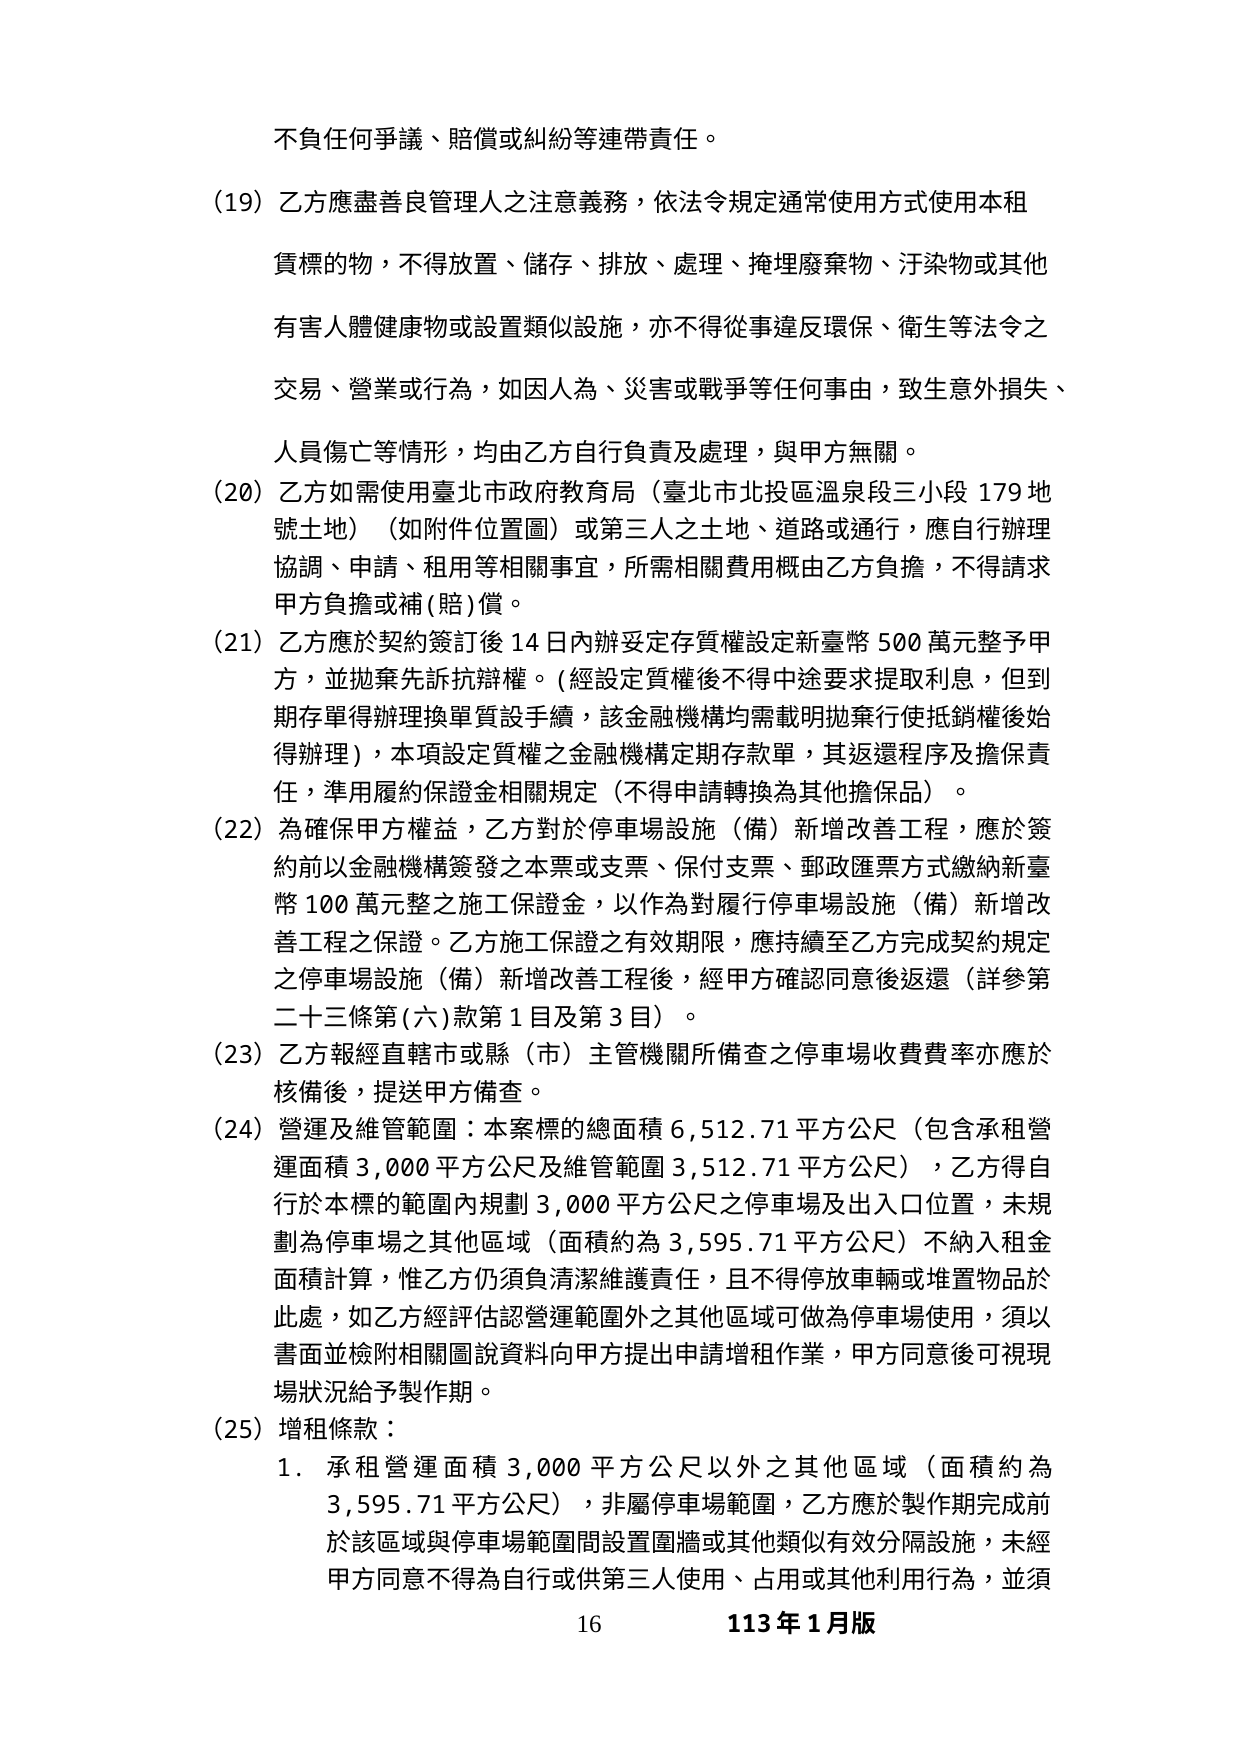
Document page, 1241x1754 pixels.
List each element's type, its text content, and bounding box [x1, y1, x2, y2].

list 乙方應盡善良管理人之注意義務，依法令規定通常使用方式使用本租賃標的物，不得放置、儲存、排放、處理、掩埋廢棄物、汙染物或其他有害人體健康物或設置類似設施，亦不得從事違反環保、衛生等法令之交易、營業或行為，如因人為、災害或戰爭等任何事由，致生意外損失、人員傷亡等情形，均由乙方自行負責及處理，與甲方無關。 [198, 159, 1053, 471]
list 乙方報經直轄市或縣（市）主管機關所備查之停車場收費費率亦應於核備後，提送甲方備查。 [198, 1034, 1053, 1109]
list 乙方如需使用臺北市政府教育局（臺北市北投區溫泉段三小段179地號土地）（如附件位置圖）或第三人之土地、道路或通行，應自行辦理協調、申請、租用等相關事宜，所需相關費用概由乙方負擔，不得請求甲方負擔或補(賠)償。 [198, 471, 1053, 621]
list 增租條款： [198, 1409, 1053, 1446]
list 乙方應於契約簽訂後14日內辦妥定存質權設定新臺幣500萬元整予甲方，並拋棄先訴抗辯權。(經設定質權後不得中途要求提取利息，但到期存單得辦理換單質設手續，該金融機構均需載明拋棄行使抵銷權後始得辦理)，本項設定質權之金融機構定期存款單，其返還程序及擔保責任，準用履約保證金相關規定（不得申請轉換為其他擔保品）。 [198, 621, 1053, 809]
list 乙方若與第三人產生任何爭議、賠償或糾紛，應由乙方自行排除糾紛、全責賠償（含國家賠償事件）或溝通協調，甲方僅提供土地出租及收益，不負任何爭議、賠償或糾紛等連帶責任。 [198, 96, 1053, 159]
list 為確保甲方權益，乙方對於停車場設施（備）新增改善工程，應於簽約前以金融機構簽發之本票或支票、保付支票、郵政匯票方式繳納新臺幣100萬元整之施工保證金，以作為對履行停車場設施（備）新增改善工程之保證。乙方施工保證之有效期限，應持續至乙方完成契約規定之停車場設施（備）新增改善工程後，經甲方確認同意後返還（詳參第二十三條第(六)款第1目及第3目）。 [198, 809, 1053, 1034]
list 營運及維管範圍：本案標的總面積6,512.71平方公尺（包含承租營運面積3,000平方公尺及維管範圍3,512.71平方公尺），乙方得自行於本標的範圍內規劃3,000平方公尺之停車場及出入口位置，未規劃為停車場之其他區域（面積約為3,595.71平方公尺）不納入租金面積計算，惟乙方仍須負清潔維護責任，且不得停放車輛或堆置物品於此處，如乙方經評估認營運範圍外之其他區域可做為停車場使用，須以書面並檢附相關圖說資料向甲方提出申請增租作業，甲方同意後可視現場狀況給予製作期。 [198, 1109, 1053, 1409]
list 承租營運面積3,000平方公尺以外之其他區域（面積約為3,595.71平方公尺），非屬停車場範圍，乙方應於製作期完成前於該區域與停車場範圍間設置圍牆或其他類似有效分隔設施，未經甲方同意不得為自行或供第三人使用、占用或其他利用行為，並須 [276, 1446, 1053, 1596]
